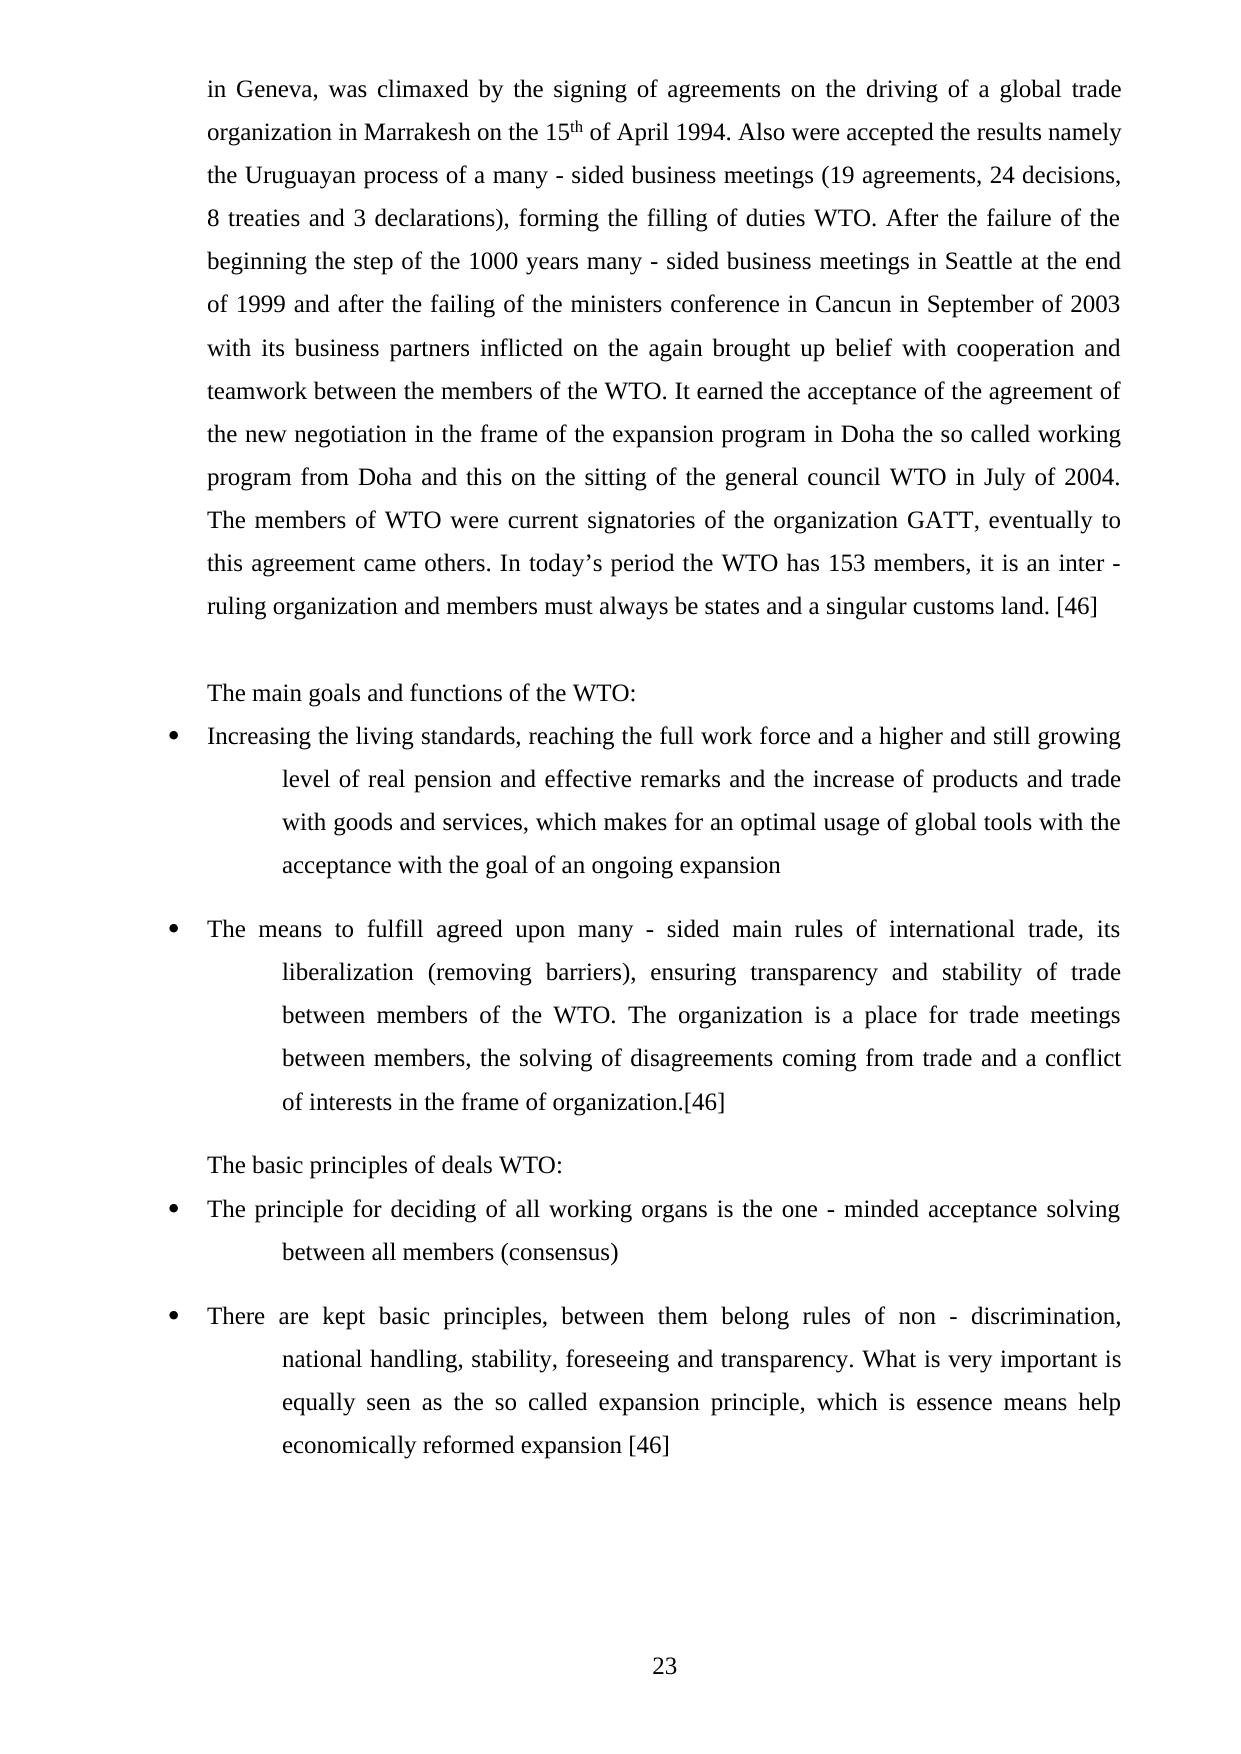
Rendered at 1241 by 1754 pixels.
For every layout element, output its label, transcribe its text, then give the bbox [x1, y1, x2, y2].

list There are kept basic principles, between them belong rules of non - discrimination, national handling, stability, foreseeing and transparency. What is very important is equally seen as the so called expansion principle, which is essence means help economically reformed expansion [46] [169, 1301, 1122, 1459]
text The main goals and functions of the WTO: [207, 678, 1122, 706]
list The means to fulfill agreed upon many - sided main rules of international trade, its liberalization (removing barriers), ensuring transparency and stability of trade between members of the WTO. The organization is a place for trade meetings between members, the solving of disagreements coming from trade and a conflict of interests in the frame of organization.[46] [169, 914, 1122, 1115]
list Increasing the living standards, reaching the full work force and a higher and still growing level of real pension and effective remarks and the increase of products and trade with goods and services, which makes for an optimal usage of global tools with the acceptance with the goal of an ongoing expansion [169, 721, 1122, 879]
text The basic principles of deals WTO: [207, 1151, 1122, 1179]
list The principle for deciding of all working organs is the one - minded acceptance solving between all members (consensus) [169, 1194, 1122, 1266]
text in Geneva, was climaxed by the signing of agreements on the driving of a global trade organization in Marrakesh on the 15th of April 1994. Also were accepted the results namely the Uruguayan process of a many - sided business meetings (19 agreements, 24 decisions, 8 treaties and 3 declarations), forming the filling of duties WTO. After the failure of the beginning the step of the 1000 years many - sided business meetings in Seattle at the end of 1999 and after the failing of the ministers conference in Cancun in September of 2003 with its business partners inflicted on the again brought up belief with cooperation and teamwork between the members of the WTO. It earned the acceptance of the agreement of the new negotiation in the frame of the expansion program in Doha the so called working program from Doha and this on the sitting of the general council WTO in July of 2004. The members of WTO were current signatories of the organization GATT, eventually to this agreement came others. In today’s period the WTO has 153 members, it is an inter - ruling organization and members must always be states and a singular customs land. [46] [207, 74, 1122, 620]
